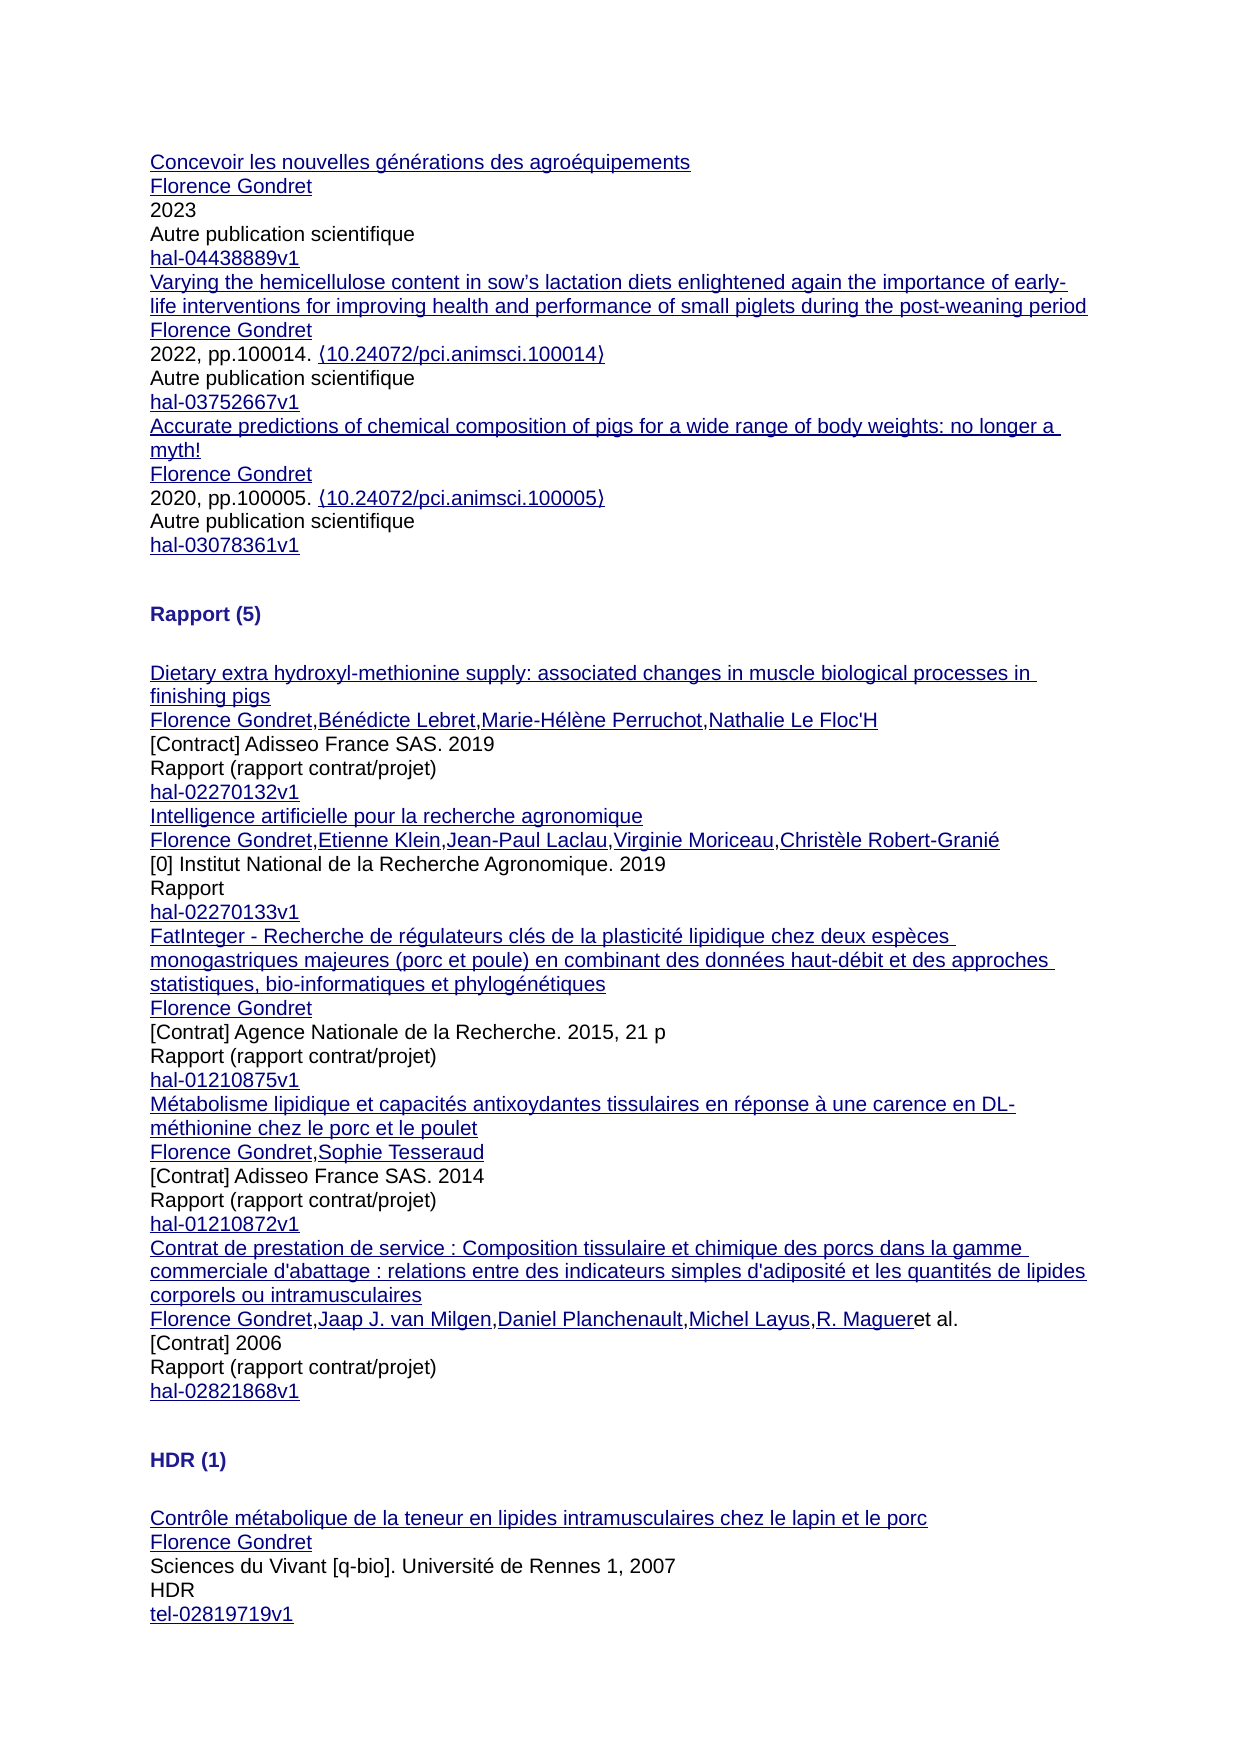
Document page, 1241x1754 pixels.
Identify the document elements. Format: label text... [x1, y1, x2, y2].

table_cell Contrat de prestation de service : Composition tissulaire et chimique des porcs dans la gamme commerciale d'abattage : relations entre des indicateurs simples d'adiposité et les quantités de lipides corporels ou intramusculaires Florence Gondret,Jaap J. van Milgen,Daniel Planchenault,Michel Layus,R. Magueret al. [Contrat] 2006 Rapport (rapport contrat/projet) hal-02821868v1 [150, 1235, 1090, 1403]
table_header Contrôle métabolique de la teneur en lipides intramusculaires chez le lapin et le porc Florence Gondret Sciences du Vivant [q-bio]. Université de Rennes 1, 2007 HDR tel-02819719v1 [150, 1506, 1090, 1626]
table_cell Métabolisme lipidique et capacités antixoydantes tissulaires en réponse à une carence en DL-méthionine chez le porc et le poulet Florence Gondret,Sophie Tesseraud [Contrat] Adisseo France SAS. 2014 Rapport (rapport contrat/projet) hal-01210872v1 [150, 1092, 1090, 1235]
table_cell Concevoir les nouvelles générations des agroéquipements Florence Gondret 2023 Autre publication scientifique hal-04438889v1 [150, 150, 1090, 270]
table_cell FatInteger - Recherche de régulateurs clés de la plasticité lipidique chez deux espèces monogastriques majeures (porc et poule) en combinant des données haut-débit et des approches statistiques, bio-informatiques et phylogénétiques Florence Gondret [Contrat] Agence Nationale de la Recherche. 2015, 21 p Rapport (rapport contrat/projet) hal-01210875v1 [150, 924, 1090, 1092]
table_cell Varying the hemicellulose content in sow’s lactation diets enlightened again the importance of early-life interventions for improving health and performance of small piglets during the post-weaning period Florence Gondret 2022, pp.100014. ⟨10.24072/pci.animsci.100014⟩ Autre publication scientifique hal-03752667v1 [150, 270, 1090, 413]
table_cell Intelligence artificielle pour la recherche agronomique Florence Gondret,Etienne Klein,Jean-Paul Laclau,Virginie Moriceau,Christèle Robert-Granié [0] Institut National de la Recherche Agronomique. 2019 Rapport hal-02270133v1 [150, 804, 1090, 924]
table_cell Accurate predictions of chemical composition of pigs for a wide range of body weights: no longer a myth! Florence Gondret 2020, pp.100005. ⟨10.24072/pci.animsci.100005⟩ Autre publication scientifique hal-03078361v1 [150, 414, 1090, 557]
subtitle HDR (1) [150, 1448, 1090, 1472]
subtitle Rapport (5) [150, 602, 1090, 626]
table_header Dietary extra hydroxyl-methionine supply: associated changes in muscle biological processes in finishing pigs Florence Gondret,Bénédicte Lebret,Marie-Hélène Perruchot,Nathalie Le Floc'H [Contract] Adisseo France SAS. 2019 Rapport (rapport contrat/projet) hal-02270132v1 [150, 660, 1090, 804]
